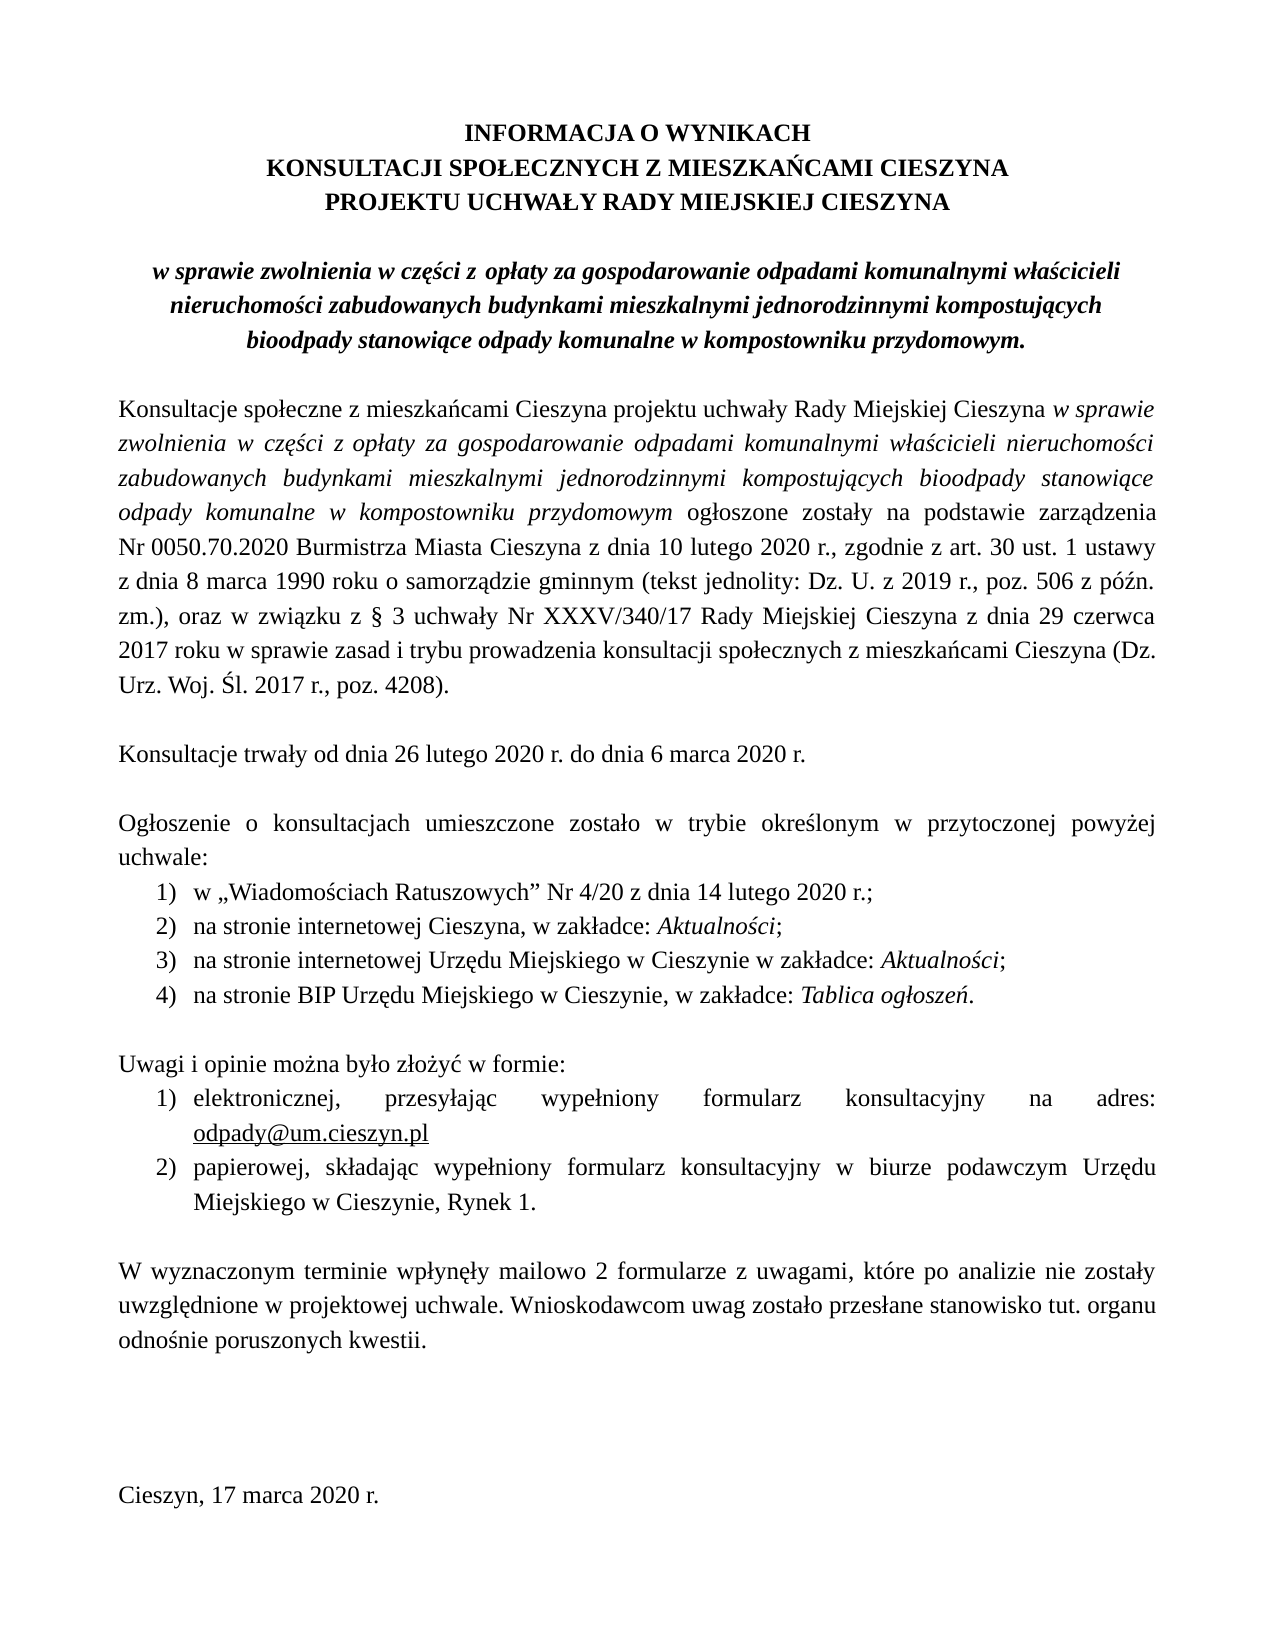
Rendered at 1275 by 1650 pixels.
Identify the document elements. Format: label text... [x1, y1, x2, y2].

list na stronie BIP Urzędu Miejskiego w Cieszynie, w zakładce: Tablica ogłoszeń. [156, 980, 1157, 1009]
text Cieszyn, 17 marca 2020 r. [118, 1480, 1157, 1509]
text w sprawie zwolnienia w części z opłaty za gospodarowanie odpadami komunalnymi właścicieli nieruchomości zabudowanych budynkami mieszkalnymi jednorodzinnymi kompostujących bioodpady stanowiące odpady komunalne w kompostowniku przydomowym. [118, 256, 1157, 354]
text PROJEKTU UCHWAŁY RADY MIEJSKIEJ CIESZYNA [118, 187, 1157, 216]
list elektronicznej, przesyłając wypełniony formularz konsultacyjny na adres: odpady@um.cieszyn.pl [156, 1083, 1157, 1147]
list na stronie internetowej Cieszyna, w zakładce: Aktualności; [156, 911, 1157, 940]
list papierowej, składając wypełniony formularz konsultacyjny w biurze podawczym Urzędu Miejskiego w Cieszynie, Rynek 1. [156, 1152, 1157, 1216]
text Ogłoszenie o konsultacjach umieszczone zostało w trybie określonym w przytoczonej powyżej uchwale: [118, 808, 1157, 871]
text Uwagi i opinie można było złożyć w formie: [118, 1049, 1157, 1078]
text Konsultacje trwały od dnia 26 lutego 2020 r. do dnia 6 marca 2020 r. [118, 739, 1157, 767]
text INFORMACJA O WYNIKACH [118, 118, 1157, 147]
list na stronie internetowej Urzędu Miejskiego w Cieszynie w zakładce: Aktualności; [156, 946, 1157, 974]
text W wyznaczonym terminie wpłynęły mailowo 2 formularze z uwagami, które po analizie nie zostały uwzględnione w projektowej uchwale. Wnioskodawcom uwag zostało przesłane stanowisko tut. organu odnośnie poruszonych kwestii. [118, 1256, 1157, 1354]
list w „Wiadomościach Ratuszowych” Nr 4/20 z dnia 14 lutego 2020 r.; [156, 877, 1157, 905]
text Konsultacje społeczne z mieszkańcami Cieszyna projektu uchwały Rady Miejskiej Cieszyna w sprawie zwolnienia w części z opłaty za gospodarowanie odpadami komunalnymi właścicieli nieruchomości zabudowanych budynkami mieszkalnymi jednorodzinnymi kompostujących bioodpady stanowiące odpady komunalne w kompostowniku przydomowym ogłoszone zostały na podstawie zarządzenia Nr 0050.70.2020 Burmistrza Miasta Cieszyna z dnia 10 lutego 2020 r., zgodnie z art. 30 ust. 1 ustawy z dnia 8 marca 1990 roku o samorządzie gminnym (tekst jednolity: Dz. U. z 2019 r., poz. 506 z późn. zm.), oraz w związku z § 3 uchwały Nr XXXV/340/17 Rady Miejskiej Cieszyna z dnia 29 czerwca 2017 roku w sprawie zasad i trybu prowadzenia konsultacji społecznych z mieszkańcami Cieszyna (Dz. Urz. Woj. Śl. 2017 r., poz. 4208). [118, 394, 1157, 698]
text KONSULTACJI SPOŁECZNYCH Z MIESZKAŃCAMI CIESZYNA [118, 153, 1157, 181]
